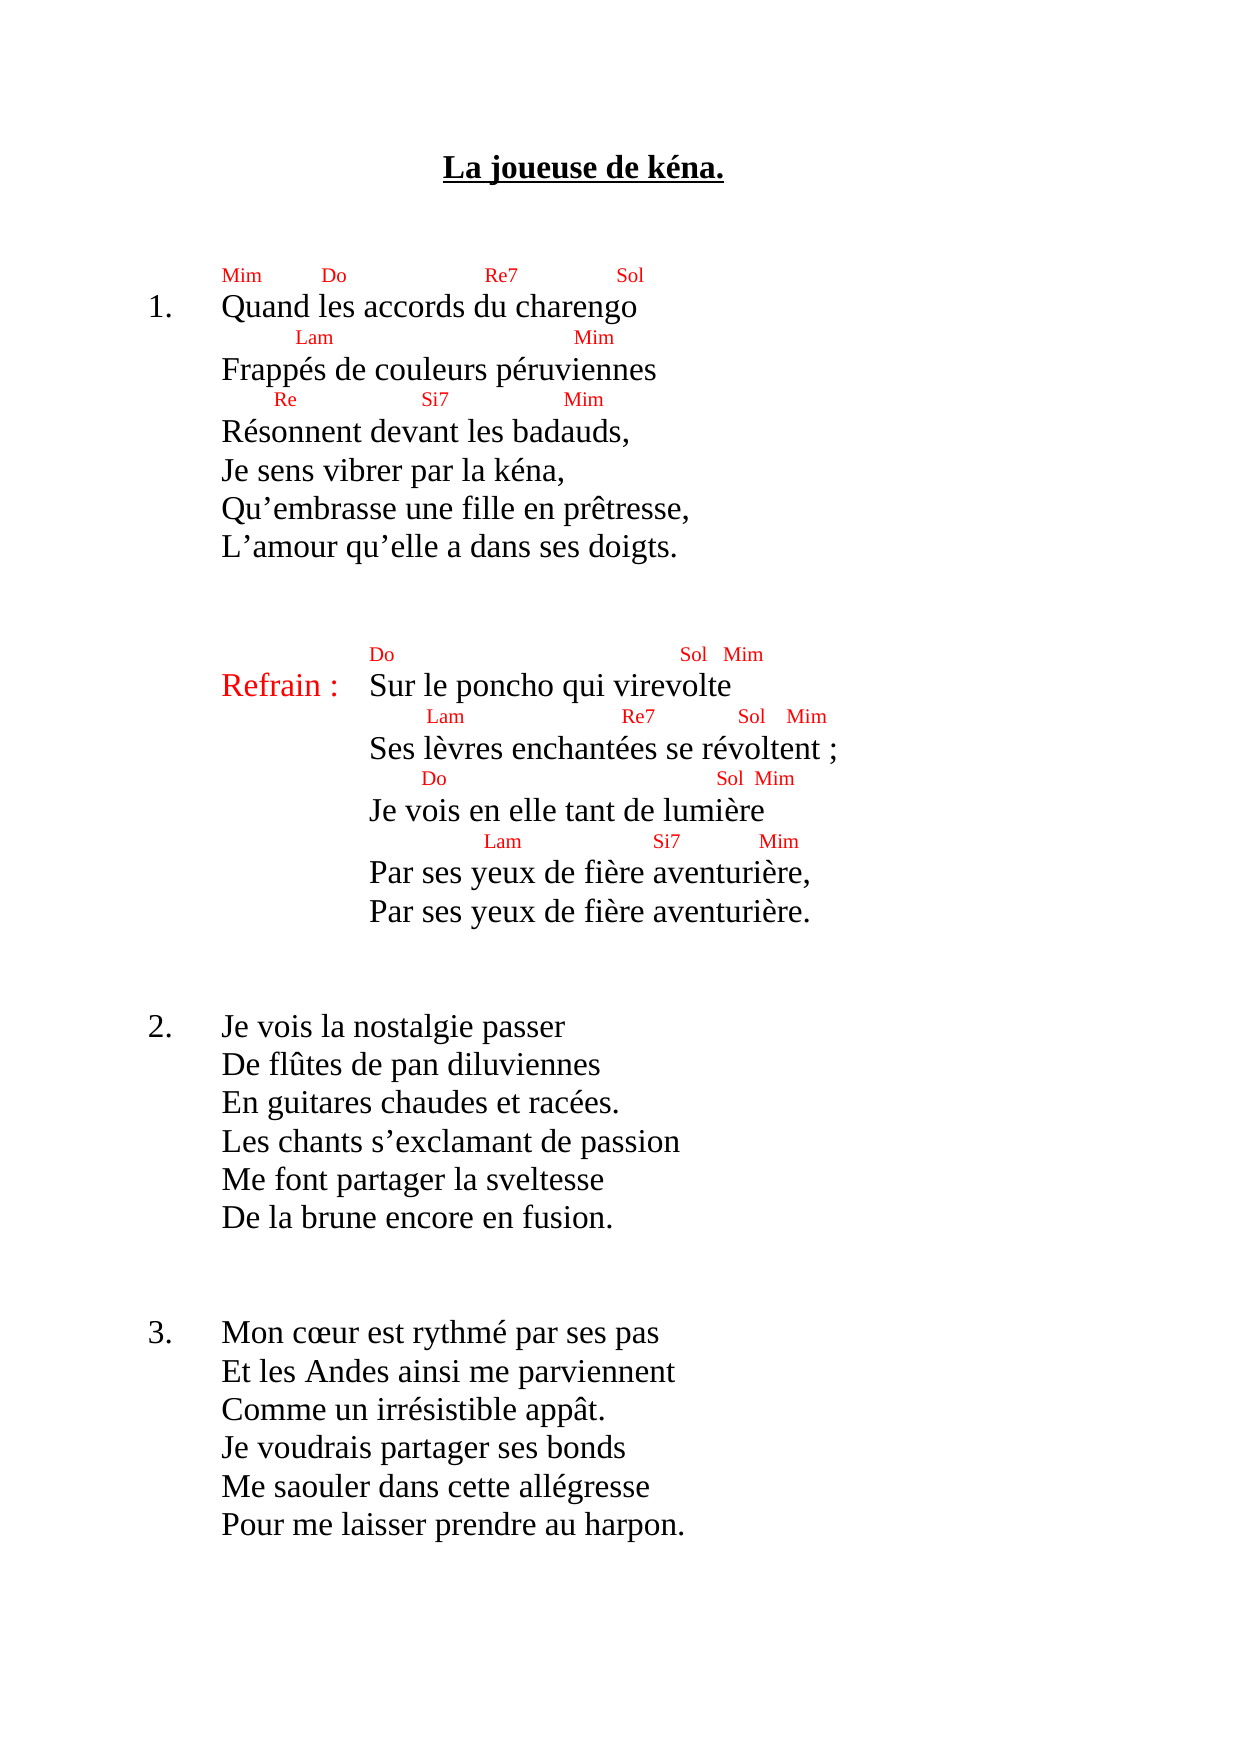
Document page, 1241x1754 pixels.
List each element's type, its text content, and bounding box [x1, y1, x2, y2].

text Je voudrais partager ses bonds [221, 1428, 1093, 1466]
text Ses lèvres enchantées se révoltent ; [221, 728, 1093, 766]
text Do Sol Mim [221, 641, 1093, 666]
text Do Sol Mim [221, 766, 1093, 790]
text Comme un irrésistible appât. [221, 1389, 1093, 1428]
text Par ses yeux de fière aventurière. [221, 891, 1093, 929]
text Je sens vibrer par la kéna, [221, 450, 1093, 488]
list Mon cœur est rythmé par ses pas [148, 1313, 1093, 1351]
text De flûtes de pan diluviennes [221, 1044, 1093, 1083]
text Mim Do Re7 Sol [148, 263, 1093, 287]
text La joueuse de kéna. [148, 148, 1093, 186]
text L’amour qu’elle a dans ses doigts. [221, 526, 1093, 565]
text En guitares chaudes et racées. [221, 1083, 1093, 1121]
list Quand les accords du charengo [148, 287, 1093, 325]
text Pour me laisser prendre au harpon. [221, 1504, 1093, 1543]
text Re Si7 Mim [221, 387, 1093, 411]
text Refrain : Sur le poncho qui virevolte [221, 666, 1093, 704]
text Par ses yeux de fière aventurière, [221, 853, 1093, 891]
text De la brune encore en fusion. [221, 1198, 1093, 1236]
text Me saouler dans cette allégresse [221, 1466, 1093, 1504]
text Lam Re7 Sol Mim [221, 704, 1093, 728]
text Lam Mim [221, 325, 1093, 349]
text Frappés de couleurs péruviennes [221, 349, 1093, 387]
list Je vois la nostalgie passer [148, 1006, 1093, 1044]
text Et les Andes ainsi me parviennent [148, 1351, 1093, 1389]
text Qu’embrasse une fille en prêtresse, [221, 488, 1093, 526]
text Résonnent devant les badauds, [221, 411, 1093, 450]
text Je vois en elle tant de lumière [221, 790, 1093, 829]
text Me font partager la sveltesse [221, 1159, 1093, 1198]
text Lam Si7 Mim [221, 829, 1093, 853]
text Les chants s’exclamant de passion [221, 1121, 1093, 1159]
